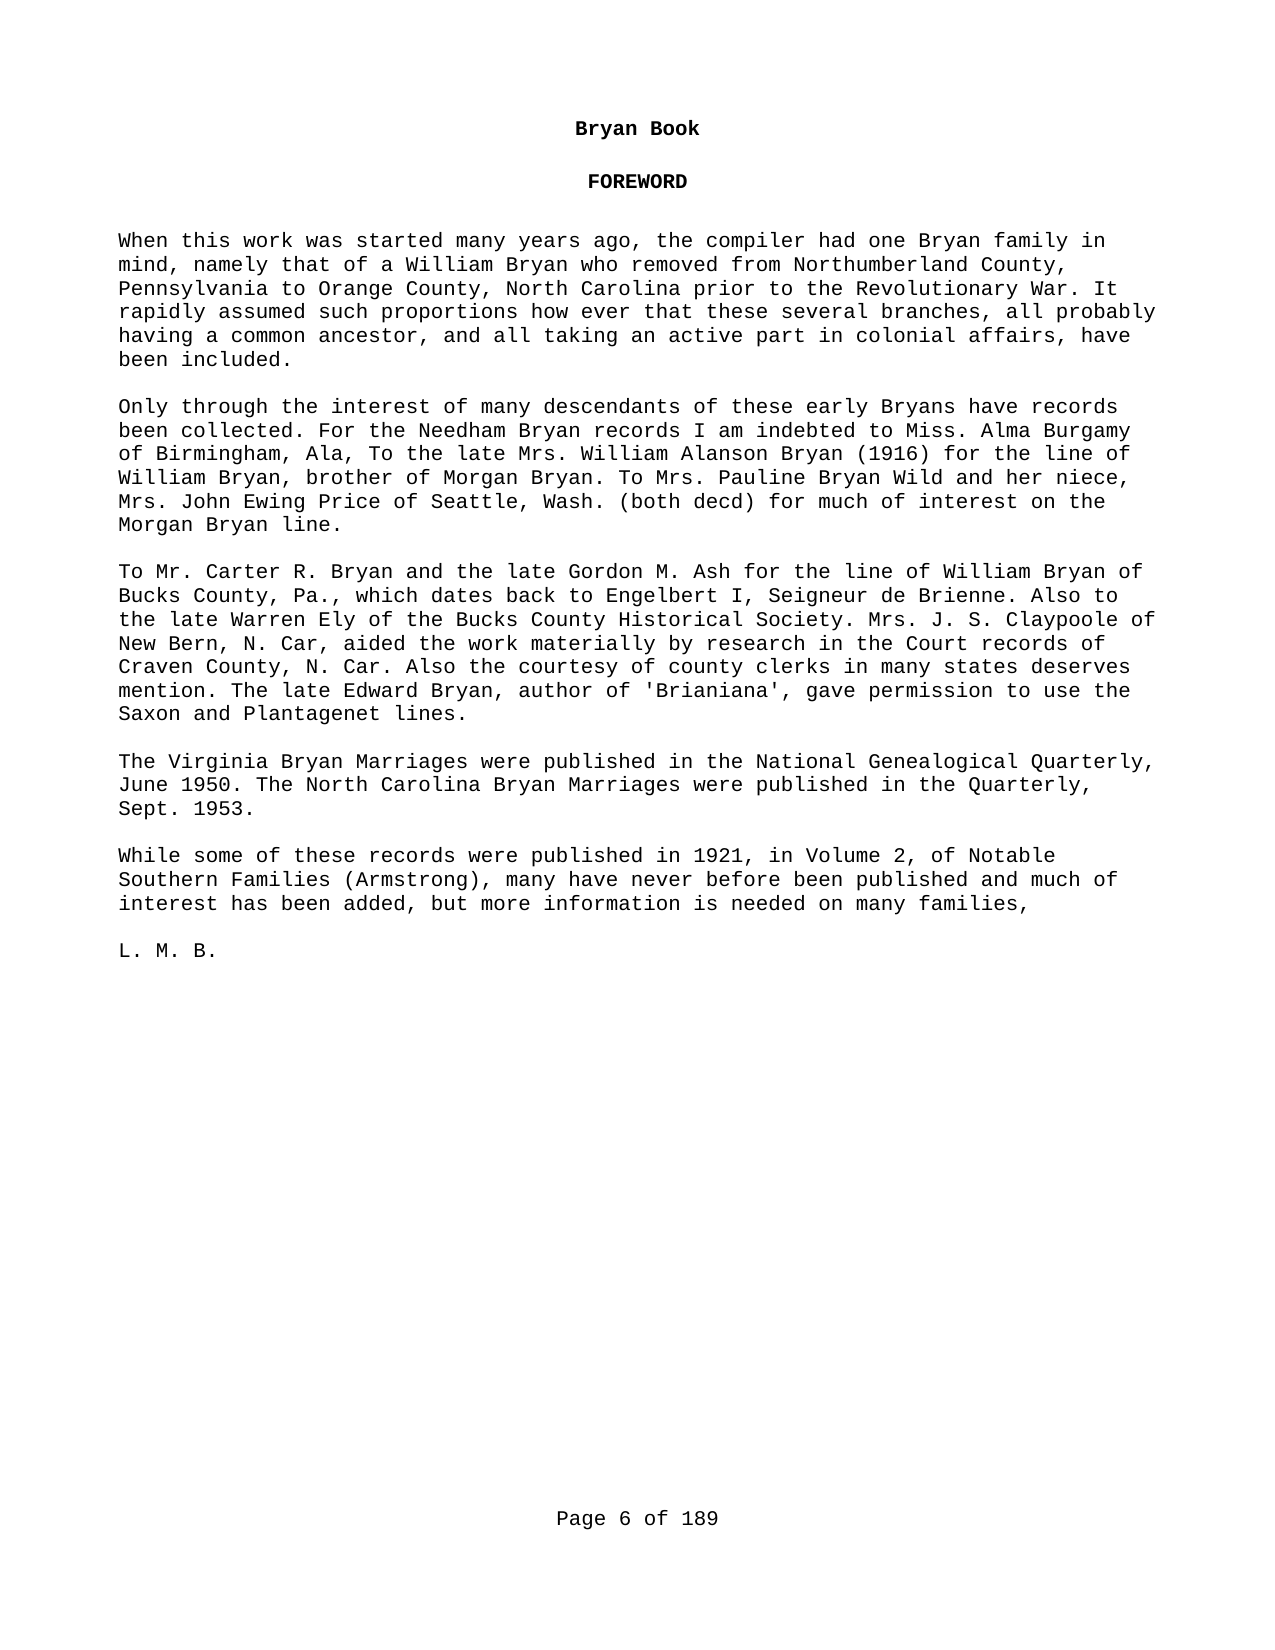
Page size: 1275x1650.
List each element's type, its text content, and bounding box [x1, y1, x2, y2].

text To Mr. Carter R. Bryan and the late Gordon M. Ash for the line of William Bryan of Bucks County, Pa., which dates back to Engelbert I, Seigneur de Brienne. Also to the late Warren Ely of the Bucks County Historical Society. Mrs. J. S. Claypoole of New Bern, N. Car, aided the work materially by research in the Court records of Craven County, N. Car. Also the courtesy of county clerks in many states deserves mention. The late Edward Bryan, author of 'Brianiana', gave permission to use the Saxon and Plantagenet lines. [118, 562, 1157, 727]
text L. M. B. [118, 940, 1157, 963]
subtitle FOREWORD [118, 171, 1157, 195]
text The Virginia Bryan Marriages were published in the National Genealogical Quarterly, June 1950. The North Carolina Bryan Marriages were published in the Quarterly, Sept. 1953. [118, 751, 1157, 822]
text While some of these records were published in 1921, in Volume 2, of Notable Southern Families (Armstrong), many have never before been published and much of interest has been added, but more information is needed on many families, [118, 845, 1157, 916]
text Only through the interest of many descendants of these early Bryans have records been collected. For the Needham Bryan records I am indebted to Miss. Alma Burgamy of Birmingham, Ala, To the late Mrs. William Alanson Bryan (1916) for the line of William Bryan, brother of Morgan Bryan. To Mrs. Pauline Bryan Wild and her niece, Mrs. John Ewing Price of Seattle, Wash. (both decd) for much of interest on the Morgan Bryan line. [118, 396, 1157, 538]
text When this work was started many years ago, the compiler had one Bryan family in mind, namely that of a William Bryan who removed from Northumberland County, Pennsylvania to Orange County, North Carolina prior to the Revolutionary War. It rapidly assumed such proportions how ever that these several branches, all probably having a common ancestor, and all taking an active part in colonial affairs, have been included. [118, 231, 1157, 372]
